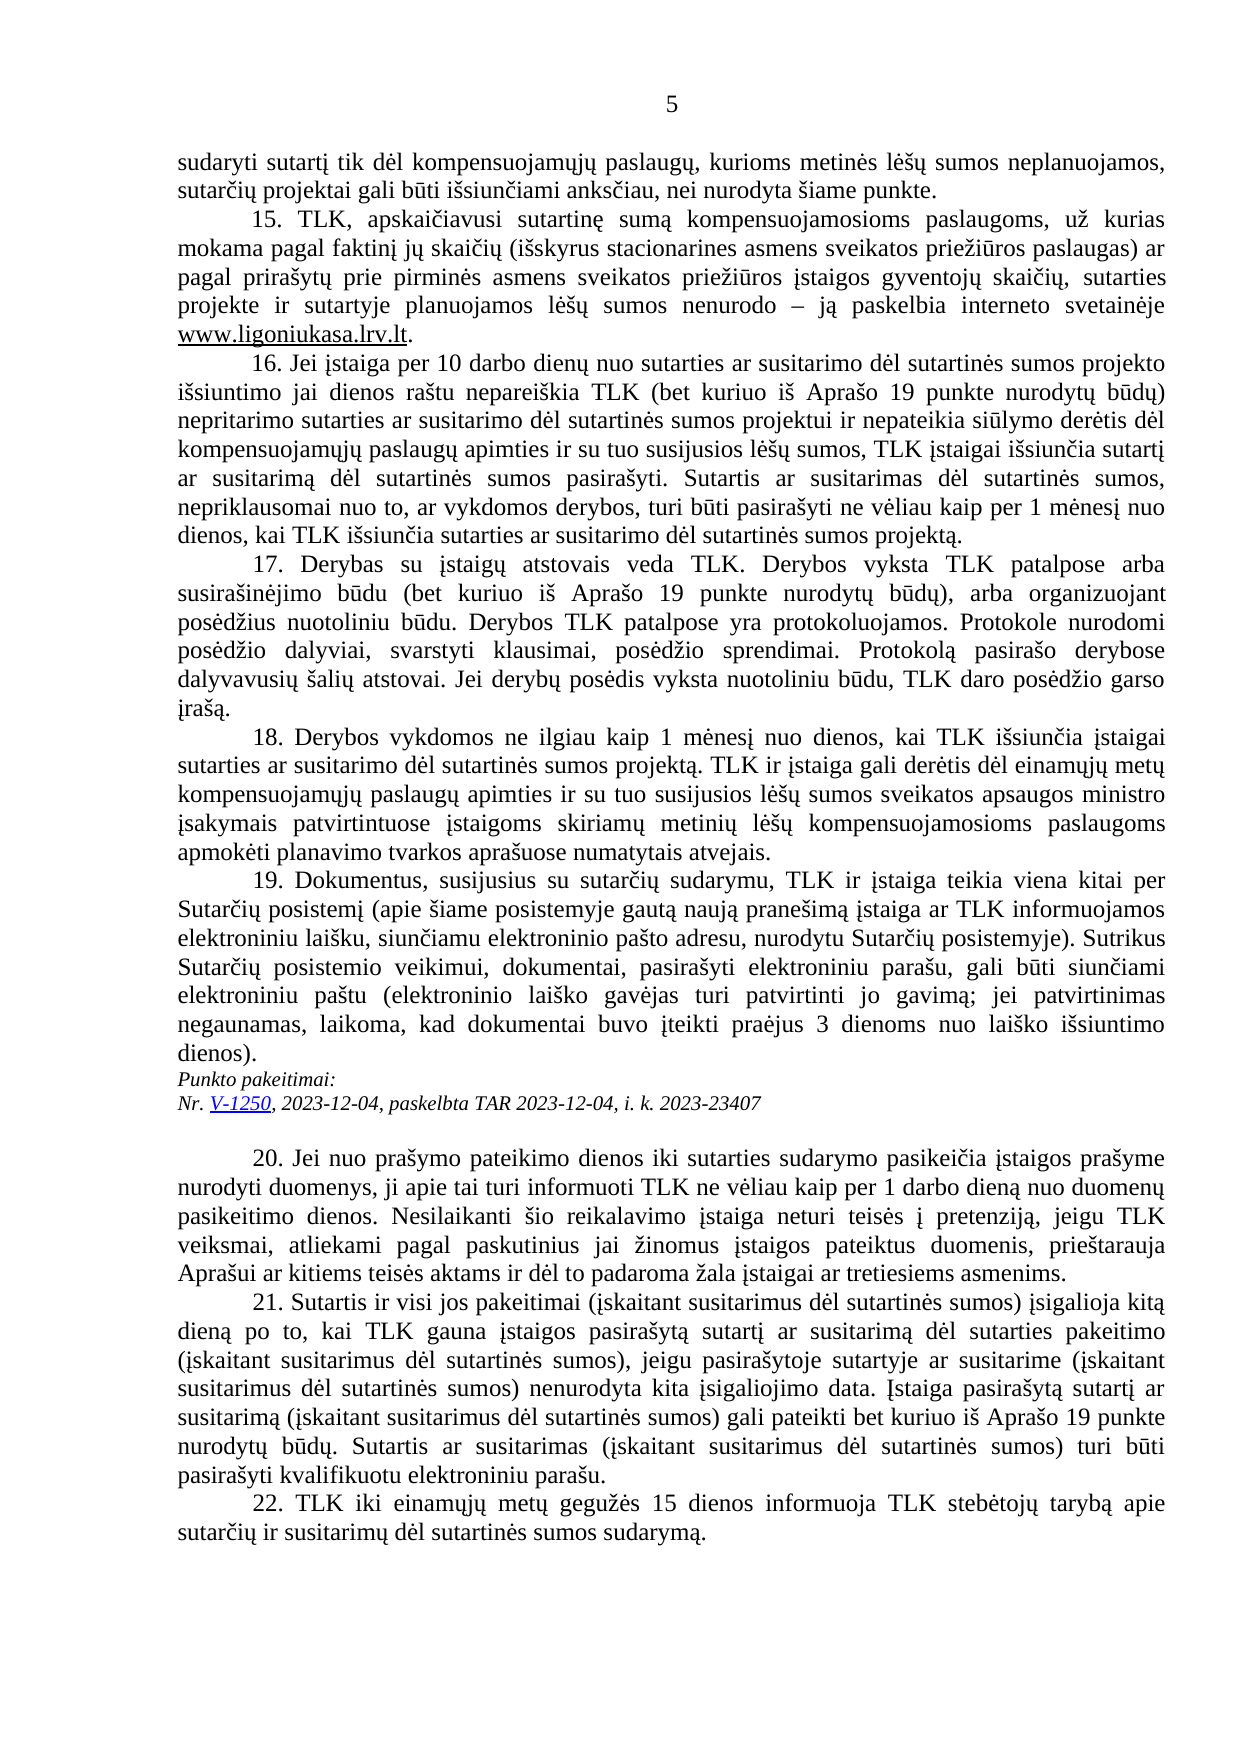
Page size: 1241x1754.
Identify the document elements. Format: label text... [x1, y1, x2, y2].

text 22. TLK iki einamųjų metų gegužės 15 dienos informuoja TLK stebėtojų tarybą apie sutarčių ir susitarimų dėl sutartinės sumos sudarymą. [177, 1488, 1166, 1546]
text Nr. V-1250, 2023-12-04, paskelbta TAR 2023-12-04, i. k. 2023-23407 [177, 1091, 1166, 1115]
text 20. Jei nuo prašymo pateikimo dienos iki sutarties sudarymo pasikeičia įstaigos prašyme nurodyti duomenys, ji apie tai turi informuoti TLK ne vėliau kaip per 1 darbo dieną nuo duomenų pasikeitimo dienos. Nesilaikanti šio reikalavimo įstaiga neturi teisės į pretenziją, jeigu TLK veiksmai, atliekami pagal paskutinius jai žinomus įstaigos pateiktus duomenis, prieštarauja Aprašui ar kitiems teisės aktams ir dėl to padaroma žala įstaigai ar tretiesiems asmenims. [177, 1143, 1166, 1287]
text 17. Derybas su įstaigų atstovais veda TLK. Derybos vyksta TLK patalpose arba susirašinėjimo būdu (bet kuriuo iš Aprašo 19 punkte nurodytų būdų), arba organizuojant posėdžius nuotoliniu būdu. Derybos TLK patalpose yra protokoluojamos. Protokole nurodomi posėdžio dalyviai, svarstyti klausimai, posėdžio sprendimai. Protokolą pasirašo derybose dalyvavusių šalių atstovai. Jei derybų posėdis vyksta nuotoliniu būdu, TLK daro posėdžio garso įrašą. [177, 549, 1166, 722]
text 19. Dokumentus, susijusius su sutarčių sudarymu, TLK ir įstaiga teikia viena kitai per Sutarčių posistemį (apie šiame posistemyje gautą naują pranešimą įstaiga ar TLK informuojamos elektroniniu laišku, siunčiamu elektroninio pašto adresu, nurodytu Sutarčių posistemyje). Sutrikus Sutarčių posistemio veikimui, dokumentai, pasirašyti elektroniniu parašu, gali būti siunčiami elektroniniu paštu (elektroninio laiško gavėjas turi patvirtinti jo gavimą; jei patvirtinimas negaunamas, laikoma, kad dokumentai buvo įteikti praėjus 3 dienoms nuo laiško išsiuntimo dienos). [177, 865, 1166, 1067]
text 16. Jei įstaiga per 10 darbo dienų nuo sutarties ar susitarimo dėl sutartinės sumos projekto išsiuntimo jai dienos raštu nepareiškia TLK (bet kuriuo iš Aprašo 19 punkte nurodytų būdų) nepritarimo sutarties ar susitarimo dėl sutartinės sumos projektui ir nepateikia siūlymo derėtis dėl kompensuojamųjų paslaugų apimties ir su tuo susijusios lėšų sumos, TLK įstaigai išsiunčia sutartį ar susitarimą dėl sutartinės sumos pasirašyti. Sutartis ar susitarimas dėl sutartinės sumos, nepriklausomai nuo to, ar vykdomos derybos, turi būti pasirašyti ne vėliau kaip per 1 mėnesį nuo dienos, kai TLK išsiunčia sutarties ar susitarimo dėl sutartinės sumos projektą. [177, 348, 1166, 549]
text 21. Sutartis ir visi jos pakeitimai (įskaitant susitarimus dėl sutartinės sumos) įsigalioja kitą dieną po to, kai TLK gauna įstaigos pasirašytą sutartį ar susitarimą dėl sutarties pakeitimo (įskaitant susitarimus dėl sutartinės sumos), jeigu pasirašytoje sutartyje ar susitarime (įskaitant susitarimus dėl sutartinės sumos) nenurodyta kita įsigaliojimo data. Įstaiga pasirašytą sutartį ar susitarimą (įskaitant susitarimus dėl sutartinės sumos) gali pateikti bet kuriuo iš Aprašo 19 punkte nurodytų būdų. Sutartis ar susitarimas (įskaitant susitarimus dėl sutartinės sumos) turi būti pasirašyti kvalifikuotu elektroniniu parašu. [177, 1287, 1166, 1488]
text 15. TLK, apskaičiavusi sutartinę sumą kompensuojamosioms paslaugoms, už kurias mokama pagal faktinį jų skaičių (išskyrus stacionarines asmens sveikatos priežiūros paslaugas) ar pagal prirašytų prie pirminės asmens sveikatos priežiūros įstaigos gyventojų skaičių, sutarties projekte ir sutartyje planuojamos lėšų sumos nenurodo – ją paskelbia interneto svetainėje www.ligoniukasa.lrv.lt. [177, 204, 1166, 348]
text Punkto pakeitimai: [177, 1067, 1166, 1091]
text 18. Derybos vykdomos ne ilgiau kaip 1 mėnesį nuo dienos, kai TLK išsiunčia įstaigai sutarties ar susitarimo dėl sutartinės sumos projektą. TLK ir įstaiga gali derėtis dėl einamųjų metų kompensuojamųjų paslaugų apimties ir su tuo susijusios lėšų sumos sveikatos apsaugos ministro įsakymais patvirtintuose įstaigoms skiriamų metinių lėšų kompensuojamosioms paslaugoms apmokėti planavimo tvarkos aprašuose numatytais atvejais. [177, 722, 1166, 865]
text sudaryti sutartį tik dėl kompensuojamųjų paslaugų, kurioms metinės lėšų sumos neplanuojamos, sutarčių projektai gali būti išsiunčiami anksčiau, nei nurodyta šiame punkte. [177, 147, 1166, 204]
